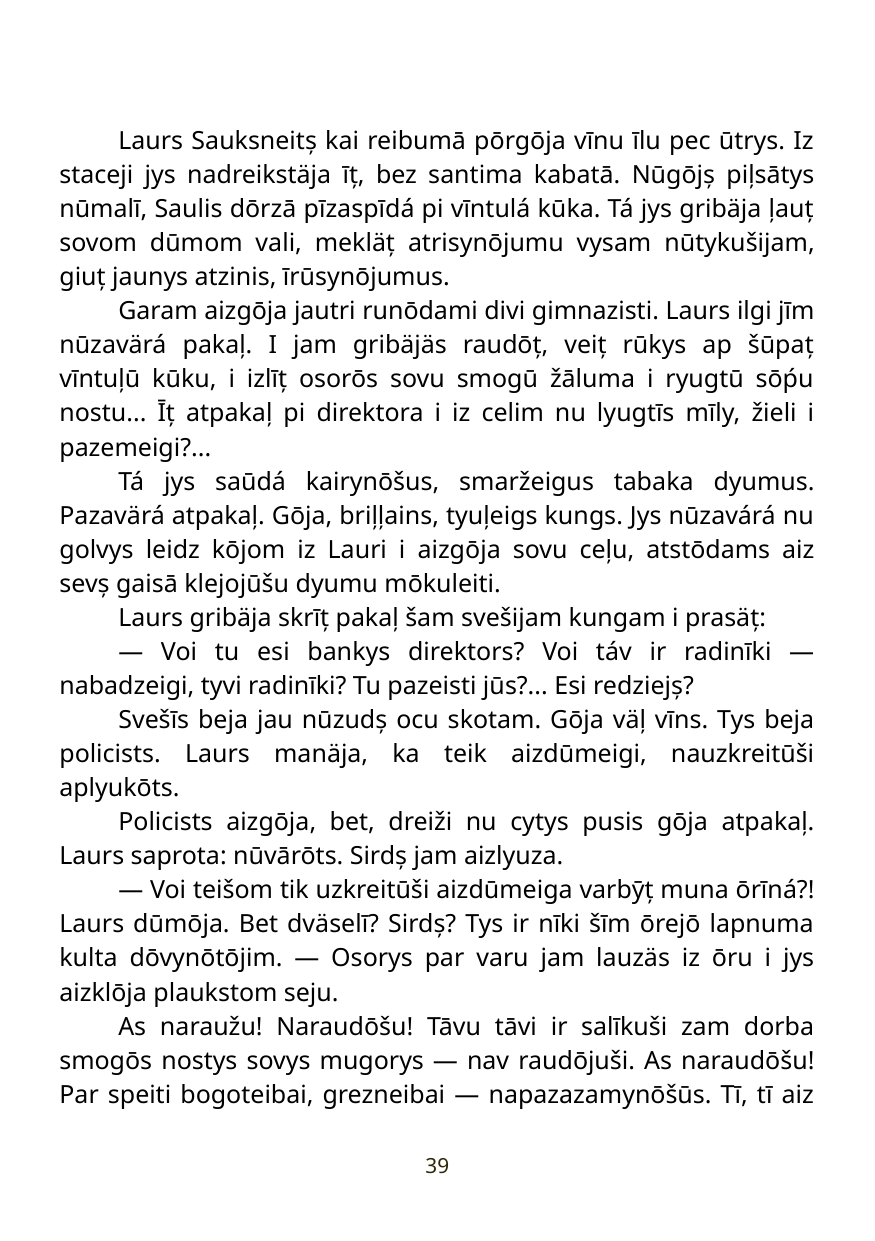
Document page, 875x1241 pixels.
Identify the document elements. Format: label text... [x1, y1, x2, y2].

text Laurs gribäja skrīț pakaļ šam svešijam kungam i prasäț: [59, 599, 815, 633]
text Garam aizgōja jautri runōdami divi gimnazisti. Laurs ilgi jīm nūzavärá pakaļ. I jam gribäjäs raudōț, veiț rūkys ap šūpaț vīntuļū kūku, i izlīț osorōs sovu smogū žāluma i ryugtū sōṕu nostu... Īț atpakaļ pi direktora i iz celim nu lyugtīs mīly, žieli i pazemeigi?... [59, 293, 815, 463]
text Laurs Sauksneitș kai reibumā pōrgōja vīnu īlu pec ūtrys. Iz staceji jys nadreikstäja īț, bez santima kabatā. Nūgōjș piļsātys nūmalī, Saulis dōrzā pīzaspīdá pi vīntulá kūka. Tá jys gribäja ļauț sovom dūmom vali, mekläț atrisynōjumu vysam nūtykušijam, giuț jaunys atzinis, īrūsynōjumus. [59, 123, 815, 293]
text As naraužu! Naraudōšu! Tāvu tāvi ir salīkuši zam dorba smogōs nostys sovys mugorys — nav raudōjuši. As naraudōšu! Par speiti bogoteibai, grezneibai — napazazamynōšūs. Tī, tī aiz [59, 1008, 815, 1110]
text Svešīs beja jau nūzudș ocu skotam. Gōja väļ vīns. Tys beja policists. Laurs manäja, ka teik aizdūmeigi, nauzkreitūši aplyukōts. [59, 702, 815, 804]
text — Voi tu esi bankys direktors? Voi táv ir radinīki — nabadzeigi, tyvi radinīki? Tu pazeisti jūs?... Esi redziejș? [59, 633, 815, 702]
text Policists aizgōja, bet, dreiži nu cytys pusis gōja atpakaļ. Laurs saprota: nūvārōts. Sirdș jam aizlyuza. [59, 804, 815, 872]
text — Voi teišom tik uzkreitūši aizdūmeiga varbȳț muna ōrīná?! Laurs dūmōja. Bet dväselī? Sirdș? Tys ir nīki šīm ōrejō lapnuma kulta dōvynōtōjim. — Osorys par varu jam lauzäs iz ōru i jys aizklōja plaukstom seju. [59, 872, 815, 1008]
text Tá jys saūdá kairynōšus, smaržeigus tabaka dyumus. Pazavärá atpakaļ. Gōja, briļļains, tyuļeigs kungs. Jys nūzavárá nu golvys leidz kōjom iz Lauri i aizgōja sovu ceļu, atstōdams aiz sevș gaisā klejojūšu dyumu mōkuleiti. [59, 463, 815, 599]
